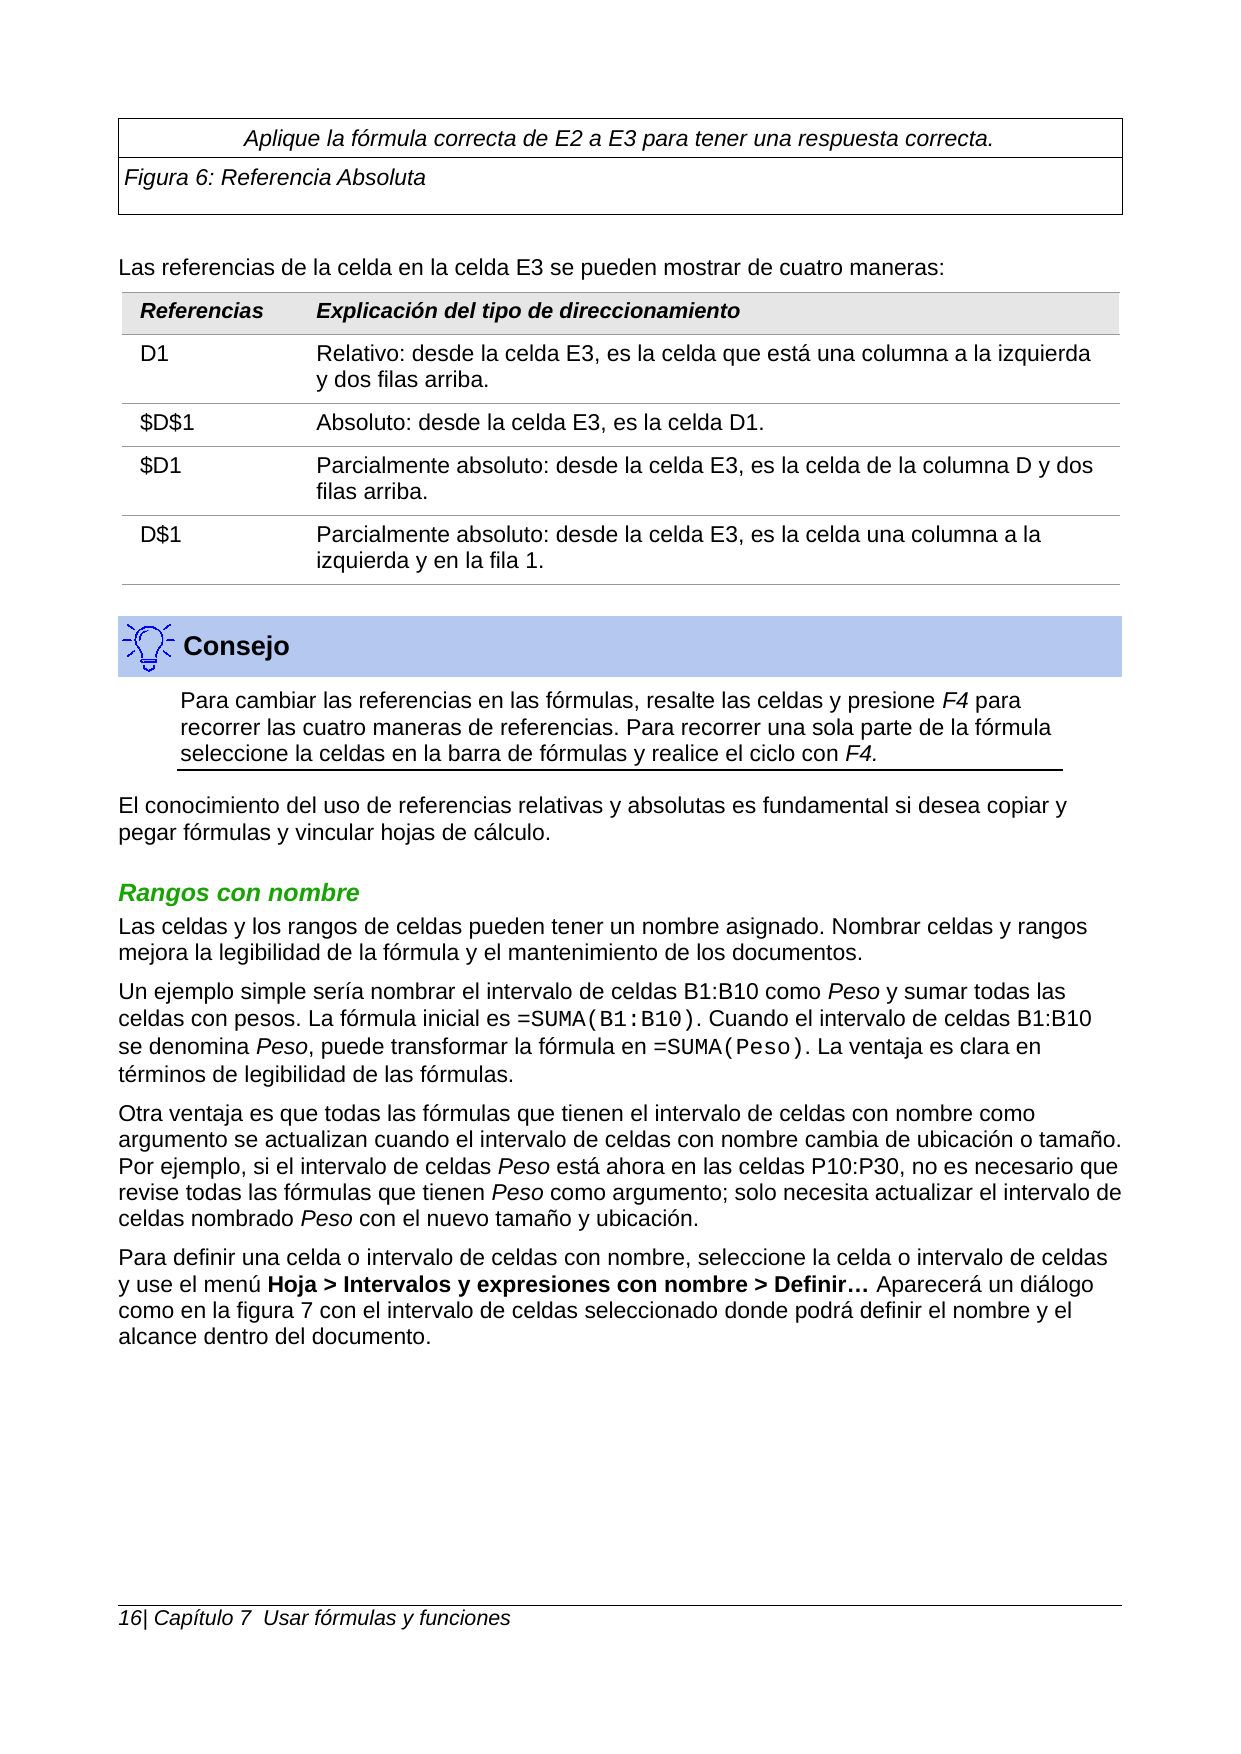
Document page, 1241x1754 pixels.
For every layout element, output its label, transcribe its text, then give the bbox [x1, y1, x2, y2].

text Para definir una celda o intervalo de celdas con nombre, seleccione la celda o intervalo de celdas y use el menú Hoja > Intervalos y expresiones con nombre > Definir… Aparecerá un diálogo como en la figura 7 con el intervalo de celdas seleccionado donde podrá definir el nombre y el alcance dentro del documento. [118, 1244, 1122, 1350]
table_cell Aplique la fórmula correcta de E2 a E3 para tener una respuesta correcta. [119, 119, 1122, 157]
text Otra ventaja es que todas las fórmulas que tienen el intervalo de celdas con nombre como argumento se actualizan cuando el intervalo de celdas con nombre cambia de ubicación o tamaño. Por ejemplo, si el intervalo de celdas Peso está ahora en las celdas P10:P30, no es necesario que revise todas las fórmulas que tienen Peso como argumento; solo necesita actualizar el intervalo de celdas nombrado Peso con el nuevo tamaño y ubicación. [118, 1100, 1122, 1232]
table_cell Parcialmente absoluto: desde la celda E3, es la celda de la columna D y dos filas arriba. [298, 447, 1119, 515]
table_cell Absoluto: desde la celda E3, es la celda D1. [298, 404, 1119, 446]
text Las referencias de la celda en la celda E3 se pueden mostrar de cuatro maneras: [118, 253, 1122, 280]
table_cell Figura 6: Referencia Absoluta [119, 158, 1122, 213]
table_cell $D$1 [122, 404, 298, 446]
subtitle Consejo [118, 616, 1122, 677]
text El conocimiento del uso de referencias relativas y absolutas es fundamental si desea copiar y pegar fórmulas y vincular hojas de cálculo. [118, 792, 1122, 845]
subtitle Rangos con nombre [118, 878, 1122, 907]
text Las celdas y los rangos de celdas pueden tener un nombre asignado. Nombrar celdas y rangos mejora la legibilidad de la fórmula y el mantenimiento de los documentos. [118, 913, 1122, 966]
picture [119, 616, 179, 676]
table_header Referencias [122, 293, 298, 334]
table_cell Relativo: desde la celda E3, es la celda que está una columna a la izquierda y dos filas arriba. [298, 335, 1119, 403]
table_header Explicación del tipo de direccionamiento [298, 293, 1119, 334]
text Un ejemplo simple sería nombrar el intervalo de celdas B1:B10 como Peso y sumar todas las celdas con pesos. La fórmula inicial es =SUMA(B1:B10). Cuando el intervalo de celdas B1:B10 se denomina Peso, puede transformar la fórmula en =SUMA(Peso). La ventaja es clara en términos de legibilidad de las fórmulas. [118, 978, 1122, 1087]
table_cell $D1 [122, 447, 298, 515]
table_cell D$1 [122, 516, 298, 584]
table_cell D1 [122, 335, 298, 403]
text Para cambiar las referencias en las fórmulas, resalte las celdas y presione F4 para recorrer las cuatro maneras de referencias. Para recorrer una sola parte de la fórmula seleccione la celdas en la barra de fórmulas y realice el ciclo con F4. [177, 684, 1063, 769]
table_cell Parcialmente absoluto: desde la celda E3, es la celda una columna a la izquierda y en la fila 1. [298, 516, 1119, 584]
